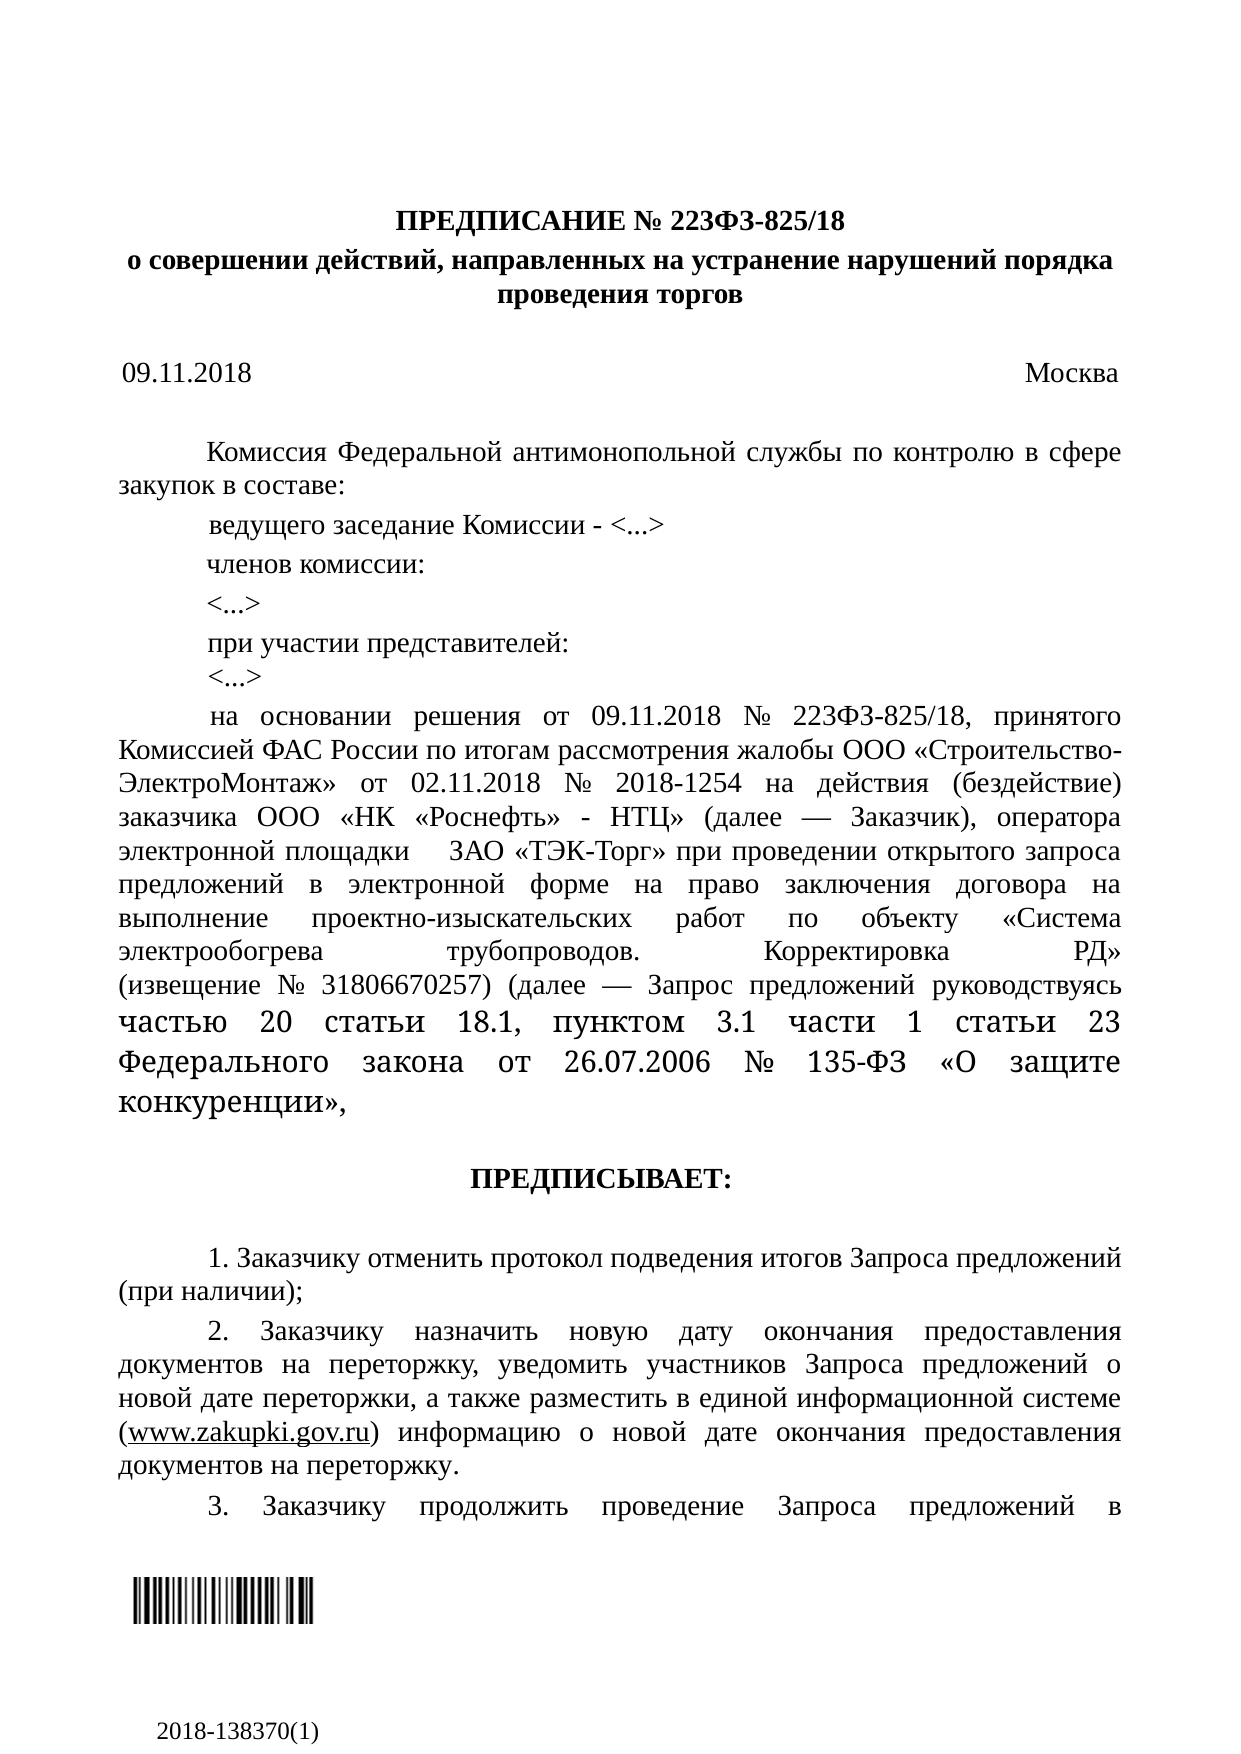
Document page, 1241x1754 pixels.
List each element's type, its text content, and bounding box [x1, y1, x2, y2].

text ПРЕДПИСЫВАЕТ: [81, 1161, 1122, 1194]
picture [118, 1577, 331, 1624]
text ведущего заседание Комиссии - <...> [118, 507, 1122, 541]
text <...> [118, 659, 1122, 692]
text при участии представителей: [118, 625, 1122, 659]
text Комиссия Федеральной антимонопольной службы по контролю в сфере закупок в составе: [118, 434, 1122, 501]
text о совершении действий, направленных на устранение нарушений порядка проведения торгов [118, 242, 1122, 309]
text 09.11.2018 Москва [118, 355, 1122, 388]
text ПРЕДПИСАНИЕ № 223ФЗ-825/18 [118, 203, 1122, 237]
text на основании решения от 09.11.2018 № 223ФЗ-825/18, принятого Комиссией ФАС России по итогам рассмотрения жалобы ООО «Строительство-ЭлектроМонтаж» от 02.11.2018 № 2018-1254 на действия (бездействие) заказчика ООО «НК «Роснефть» - НТЦ» (далее — Заказчик), оператора электронной площадки ЗАО «ТЭК-Торг» при проведении открытого запроса предложений в электронной форме на право заключения договора на выполнение проектно-изыскательских работ по объекту «Система электрообогрева трубопроводов. Корректировка РД» (извещение № 31806670257) (далее — Запрос предложений руководствуясь частью 20 статьи 18.1, пунктом 3.1 части 1 статьи 23 Федерального закона от 26.07.2006 № 135-ФЗ «О защите конкуренции», [118, 698, 1122, 1122]
text членов комиссии: [118, 546, 1122, 580]
text <...> [118, 586, 1122, 619]
text 3. Заказчику продолжить проведение Запроса предложений в [118, 1487, 1122, 1522]
text 2. Заказчику назначить новую дату окончания предоставления документов на переторжку, уведомить участников Запроса предложений о новой дате переторжки, а также разместить в единой информационной системе (www.zakupki.gov.ru) информацию о новой дате окончания предоставления документов на переторжку. [118, 1313, 1122, 1481]
text 1. Заказчику отменить протокол подведения итогов Запроса предложений (при наличии); [118, 1240, 1122, 1307]
